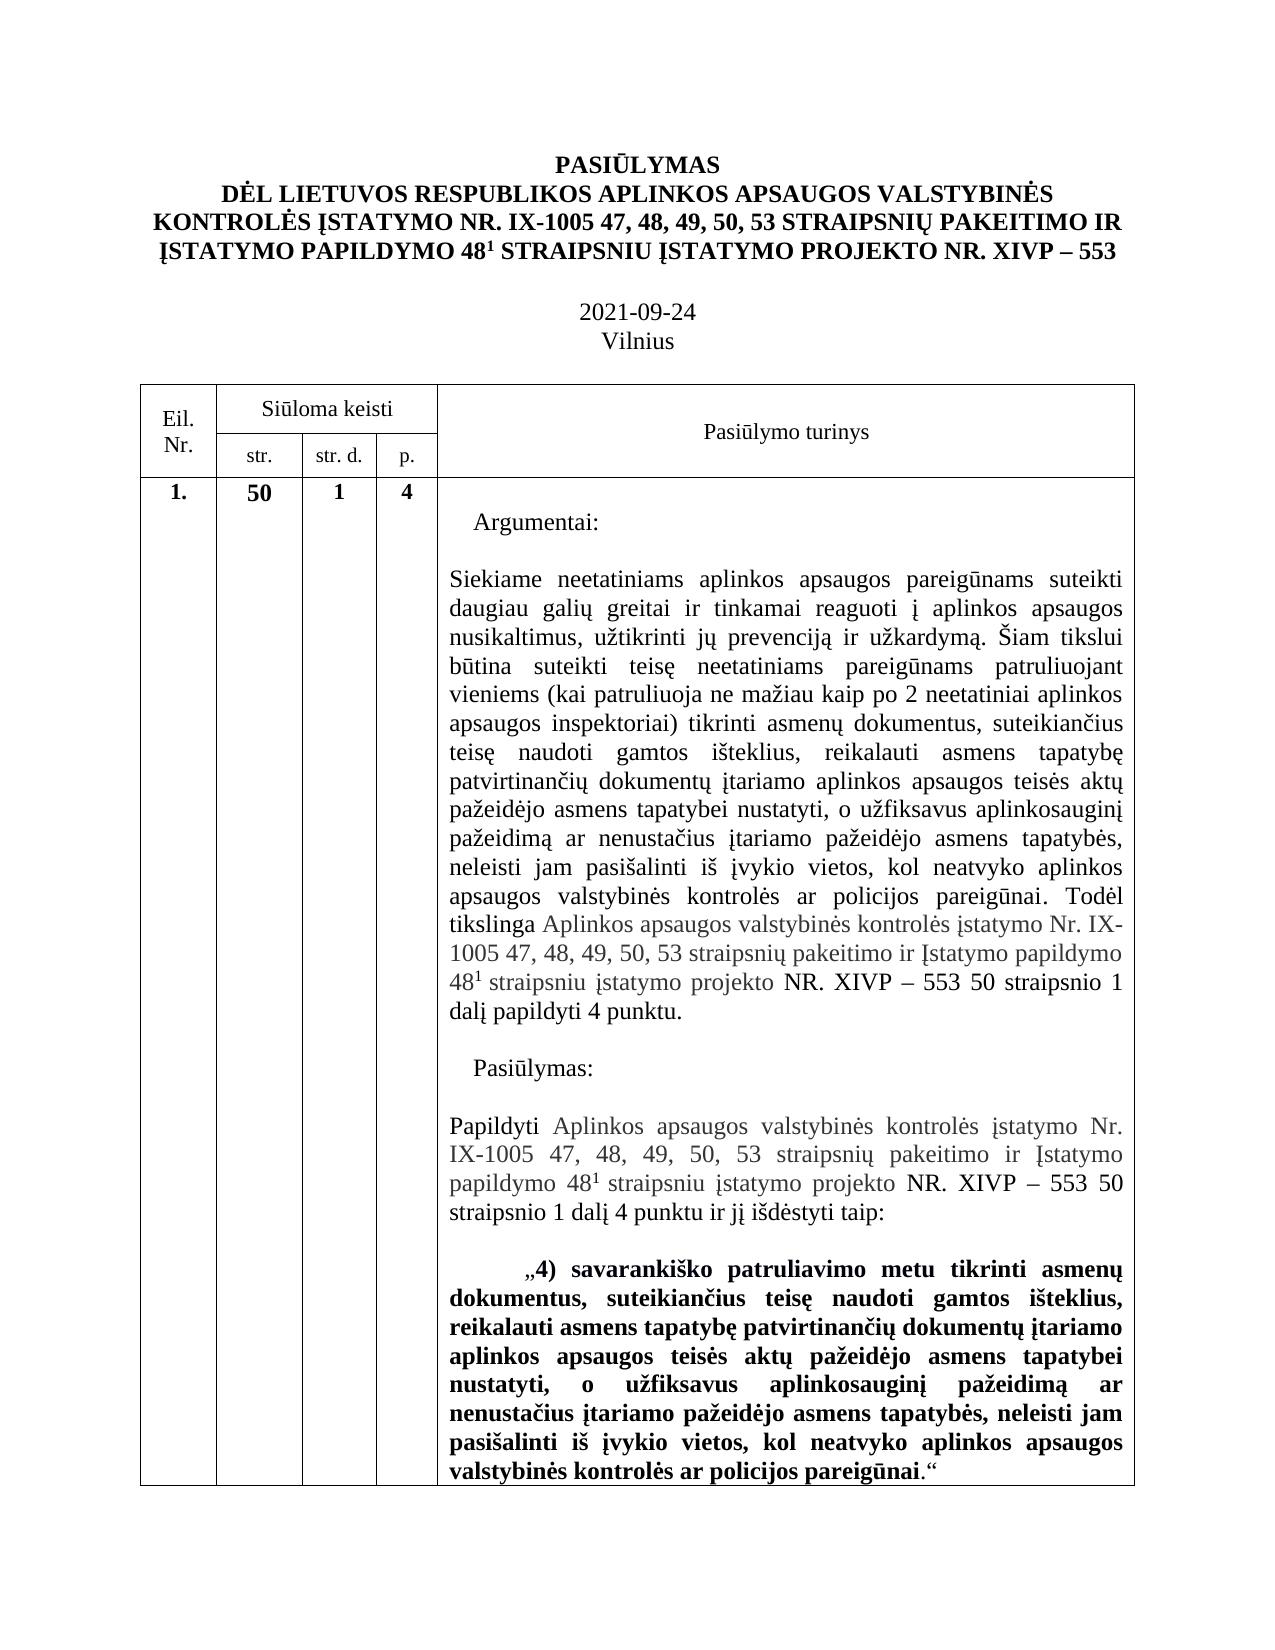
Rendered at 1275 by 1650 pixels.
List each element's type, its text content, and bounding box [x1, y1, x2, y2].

table_header Pasiūlymo turinys [438, 385, 1134, 477]
table_cell str. [217, 434, 302, 477]
table_cell p. [377, 434, 437, 477]
table_cell 1 [303, 478, 376, 1484]
text PASIŪLYMAS [150, 150, 1125, 179]
table_cell 1. [141, 478, 216, 1484]
table_cell Argumentai: Siekiame neetatiniams aplinkos apsaugos pareigūnams suteikti daugiau galių greitai ir tinkamai reaguoti į aplinkos apsaugos nusikaltimus, užtikrinti jų prevenciją ir užkardymą. Šiam tikslui būtina suteikti teisę neetatiniams pareigūnams patruliuojant vieniems (kai patruliuoja ne mažiau kaip po 2 neetatiniai aplinkos apsaugos inspektoriai) tikrinti asmenų dokumentus, suteikiančius teisę naudoti gamtos išteklius, reikalauti asmens tapatybę patvirtinančių dokumentų įtariamo aplinkos apsaugos teisės aktų pažeidėjo asmens tapatybei nustatyti, o užfiksavus aplinkosauginį pažeidimą ar nenustačius įtariamo pažeidėjo asmens tapatybės, neleisti jam pasišalinti iš įvykio vietos, kol neatvyko aplinkos apsaugos valstybinės kontrolės ar policijos pareigūnai. Todėl tikslinga Aplinkos apsaugos valstybinės kontrolės įstatymo Nr. IX-1005 47, 48, 49, 50, 53 straipsnių pakeitimo ir Įstatymo papildymo 481 straipsniu įstatymo projekto NR. XIVP – 553 50 straipsnio 1 dalį papildyti 4 punktu. Pasiūlymas: Papildyti Aplinkos apsaugos valstybinės kontrolės įstatymo Nr. IX-1005 47, 48, 49, 50, 53 straipsnių pakeitimo ir Įstatymo papildymo 481 straipsniu įstatymo projekto NR. XIVP – 553 50 straipsnio 1 dalį 4 punktu ir jį išdėstyti taip: „4) savarankiško patruliavimo metu tikrinti asmenų dokumentus, suteikiančius teisę naudoti gamtos išteklius, reikalauti asmens tapatybę patvirtinančių dokumentų įtariamo aplinkos apsaugos teisės aktų pažeidėjo asmens tapatybei nustatyti, o užfiksavus aplinkosauginį pažeidimą ar nenustačius įtariamo pažeidėjo asmens tapatybės, neleisti jam pasišalinti iš įvykio vietos, kol neatvyko aplinkos apsaugos valstybinės kontrolės ar policijos pareigūnai.“ [438, 478, 1134, 1484]
table_header Eil. Nr. [141, 385, 216, 477]
table_cell 4 [377, 478, 437, 1484]
table_cell str. d. [303, 434, 376, 477]
table_header Siūloma keisti [217, 385, 437, 433]
text DĖL LIETUVOS RESPUBLIKOS APLINKOS APSAUGOS VALSTYBINĖS KONTROLĖS ĮSTATYMO NR. IX-1005 47, 48, 49, 50, 53 STRAIPSNIŲ PAKEITIMO IR ĮSTATYMO PAPILDYMO 481 STRAIPSNIU ĮSTATYMO PROJEKTO NR. XIVP – 553 [150, 179, 1125, 265]
text 2021-09-24 [150, 297, 1125, 326]
text Vilnius [150, 326, 1125, 355]
table_cell 50 [217, 478, 302, 1484]
